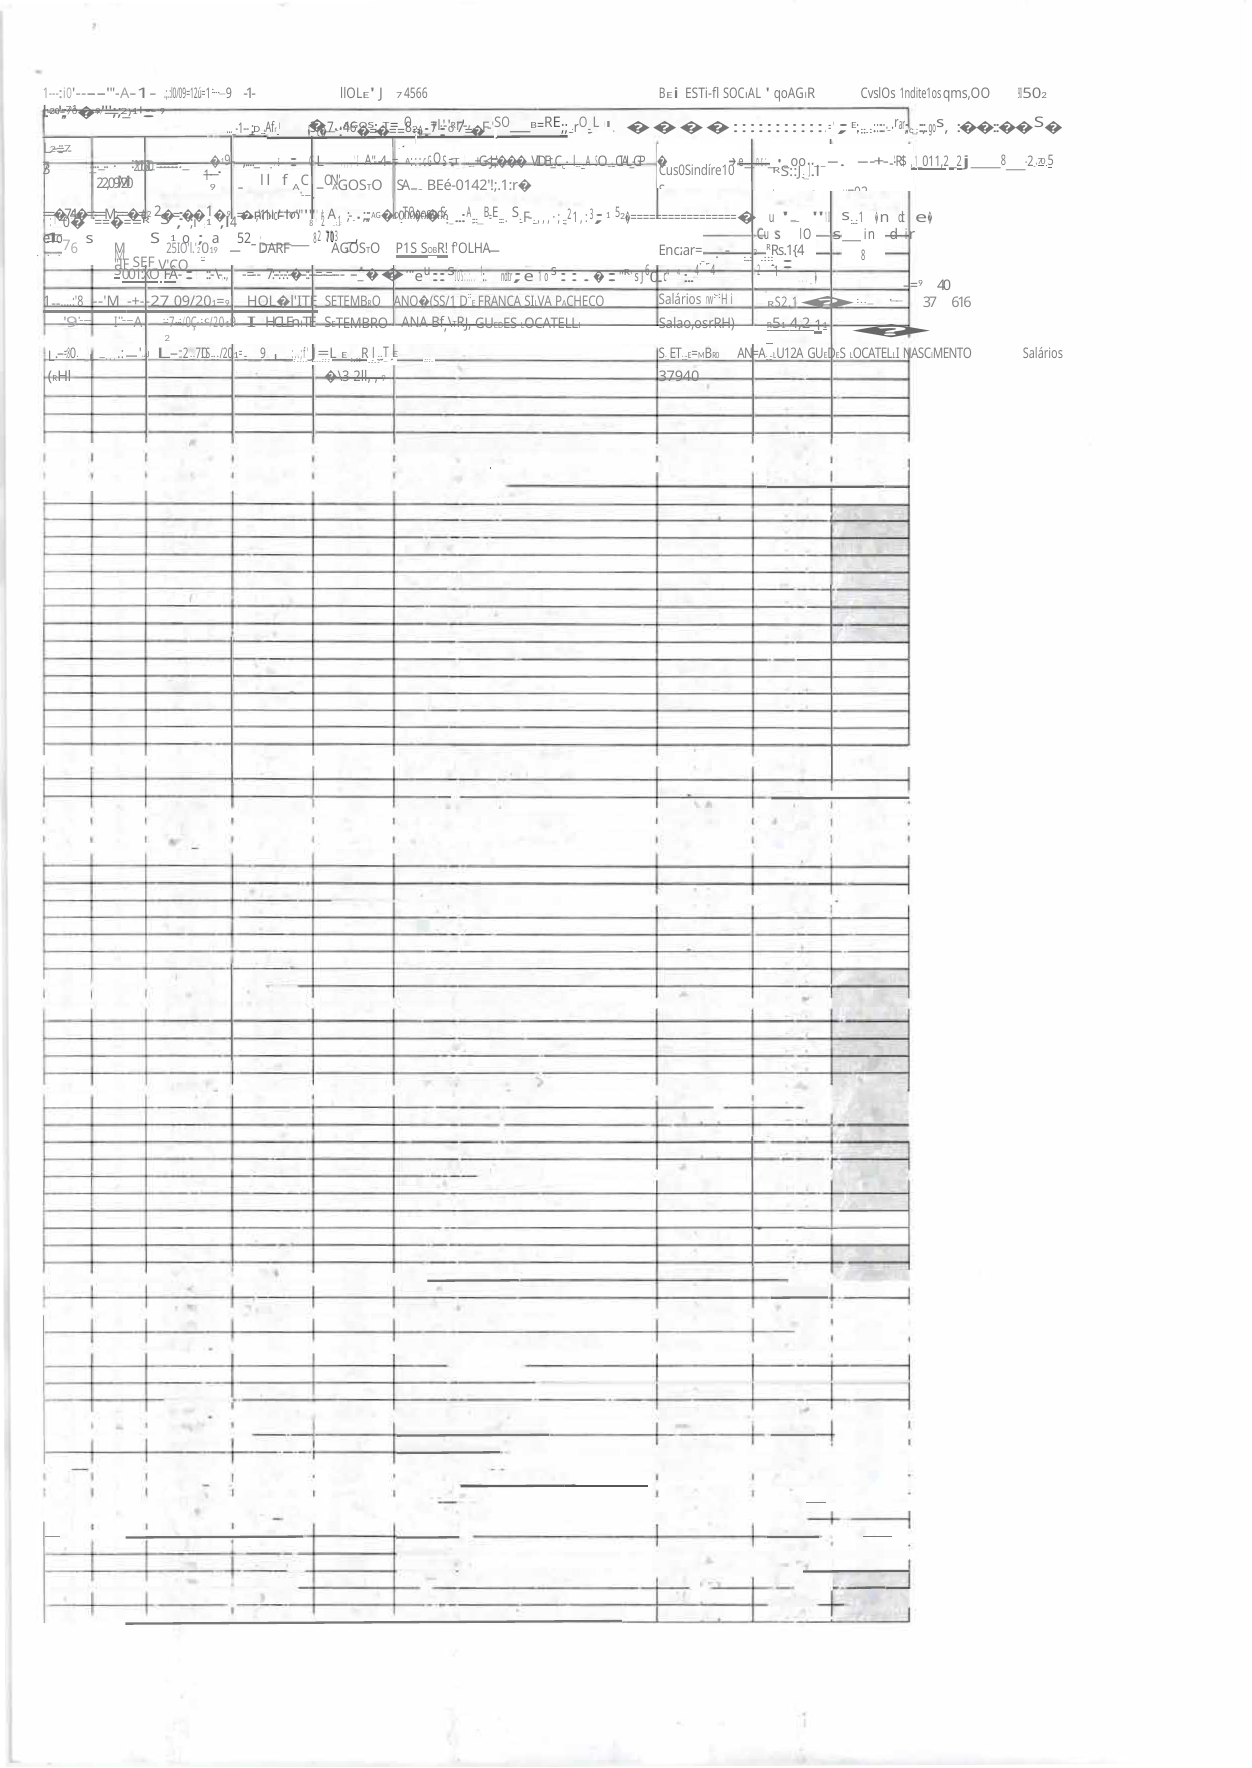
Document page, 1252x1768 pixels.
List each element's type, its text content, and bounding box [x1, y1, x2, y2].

text 2 [164, 333, 768, 344]
text :::. [423, 357, 435, 364]
text _;_: [120, 219, 194, 227]
text RS::J.;_J.l '+-;.c.8_2'-'702_ [772, 159, 913, 191]
text _;_: [195, 219, 226, 227]
text 7 [62, 234, 70, 254]
text Cus0Sindíre10S [659, 160, 737, 188]
text 6 M 25IO'l.'2 019 DARF AGOSTO P1S SOBR! f'OLHA Enc:ar= [70, 238, 703, 259]
text :....-L..::: [293, 357, 332, 364]
text _;_: [235, 219, 605, 227]
text ==�74�=:==M:==�=:2 2�=::��1�9 =: ,-'-11-'c'-'0'"'"," 'r A ;--';.;;AG�O�s-'.:..:TO�=�S;;_..:A;::_B=E:::. S::..F-.:..,,,·;:.;;21,:3;1 52�=================�Cuus'=-lO"10ss:..:1in�ndditire� e:t1o0�s==�==RSS1,o;i;c.:.1a,l452_ •___88227031 __, [62, 219, 703, 238]
text RRs.1{4�: [766, 239, 816, 266]
text 1---:::iO'----'"-A-1- .;.:l0/09=12ú=1:..._9 -1- llOLE' J 7 4566 BEi ESTi-fl SOCIAL ' qoAGIR CvslOs 1ndite1os qms,OO 90502 [770, 144, 913, 167]
text .:.:'-' [367, 357, 397, 365]
text '9'--- I"---A :..:7..:/0Ç.:c/2019 I HCLEnlTE SETEMBRO ANA Bf,\TRJ, GUEDES LOCATELLI Salao,osrRH) R51 4,2 11 � [164, 326, 768, 333]
text _8 706 [842, 224, 885, 266]
text _;_: [81, 219, 114, 227]
